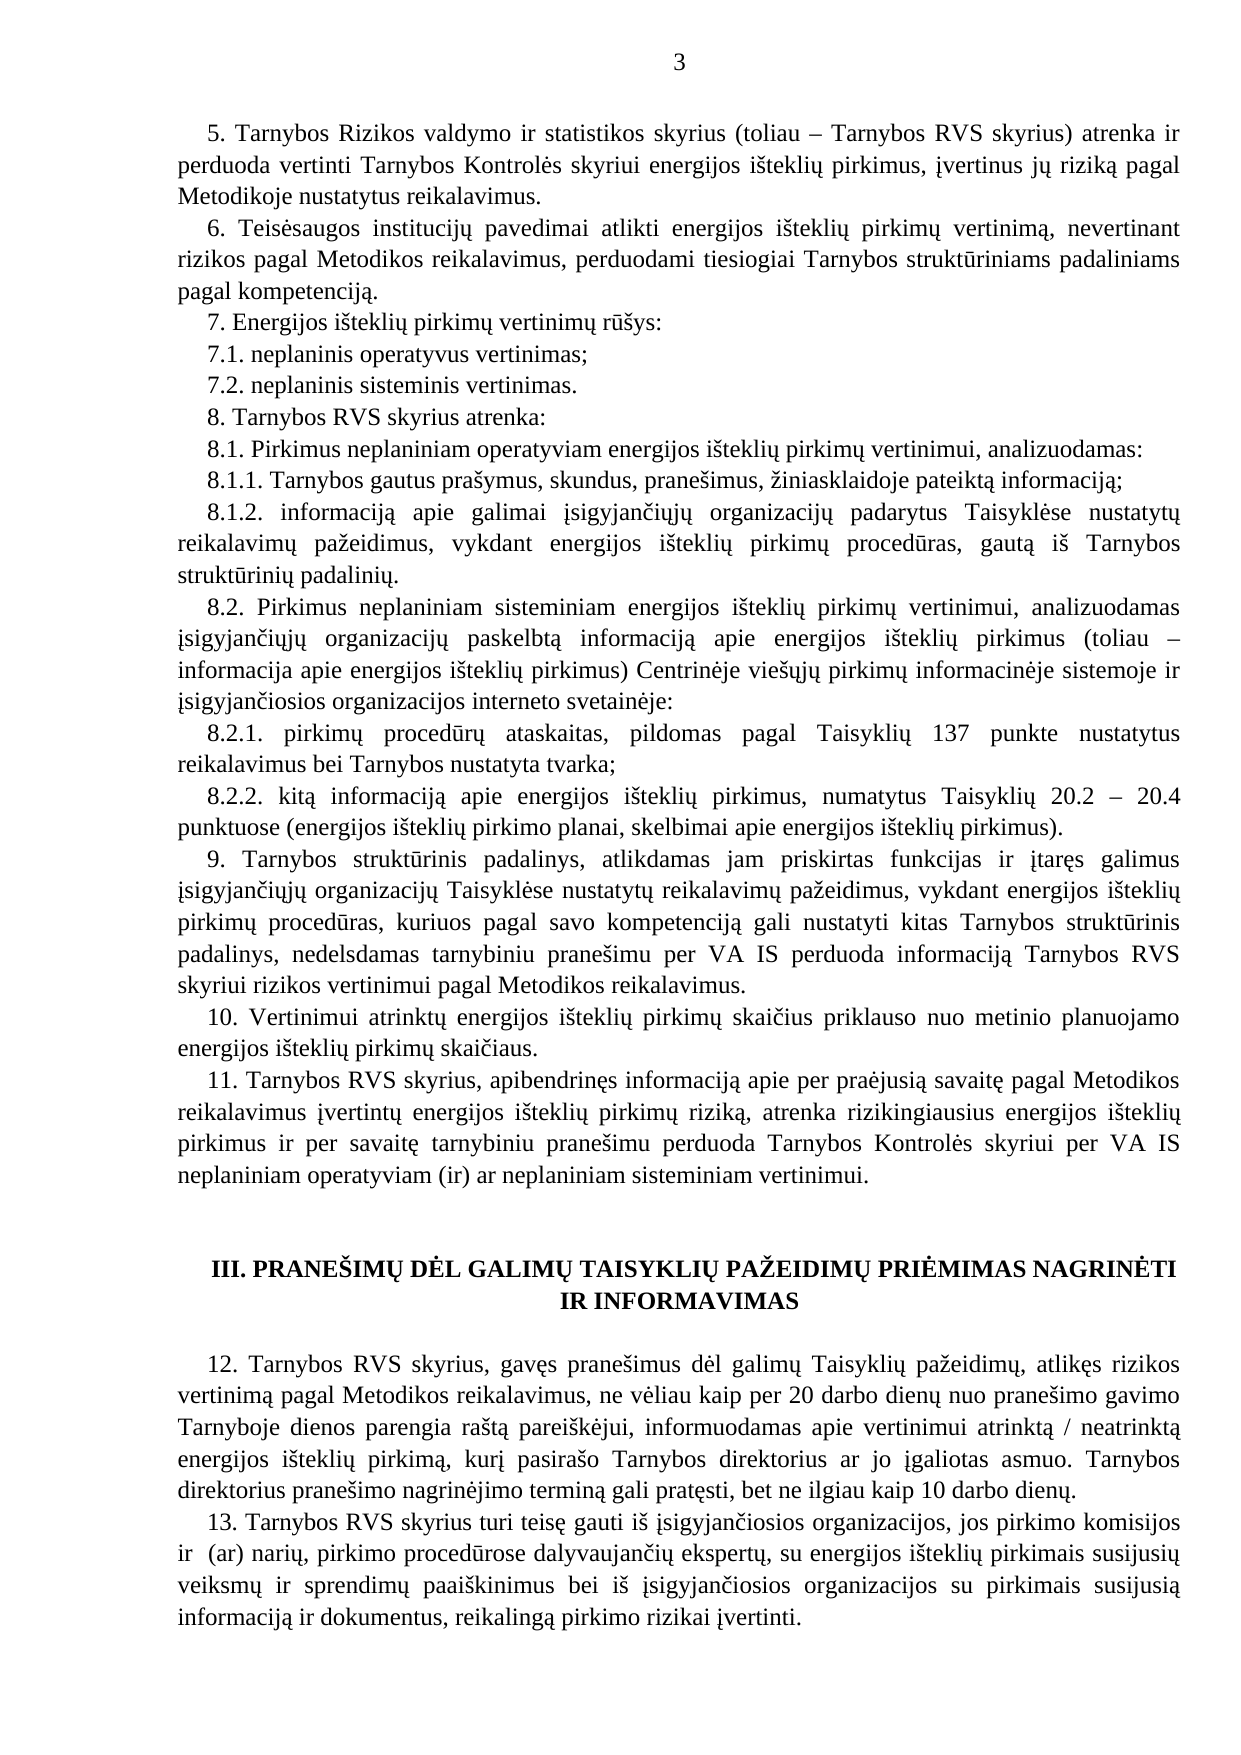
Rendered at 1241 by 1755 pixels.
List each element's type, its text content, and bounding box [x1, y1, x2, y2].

text 8.1. Pirkimus neplaniniam operatyviam energijos išteklių pirkimų vertinimui, analizuodamas: [177, 434, 1181, 462]
text 6. Teisėsaugos institucijų pavedimai atlikti energijos išteklių pirkimų vertinimą, nevertinant rizikos pagal Metodikos reikalavimus, perduodami tiesiogiai Tarnybos struktūriniams padaliniams pagal kompetenciją. [177, 213, 1181, 305]
text 7.1. neplaninis operatyvus vertinimas; [177, 339, 1181, 368]
text 8. Tarnybos RVS skyrius atrenka: [177, 402, 1181, 431]
text 13. Tarnybos RVS skyrius turi teisę gauti iš įsigyjančiosios organizacijos, jos pirkimo komisijos ir (ar) narių, pirkimo procedūrose dalyvaujančių ekspertų, su energijos išteklių pirkimais susijusių veiksmų ir sprendimų paaiškinimus bei iš įsigyjančiosios organizacijos su pirkimais susijusią informaciją ir dokumentus, reikalingą pirkimo rizikai įvertinti. [177, 1507, 1181, 1630]
text 10. Vertinimui atrinktų energijos išteklių pirkimų skaičius priklauso nuo metinio planuojamo energijos išteklių pirkimų skaičiaus. [177, 1002, 1181, 1062]
text 9. Tarnybos struktūrinis padalinys, atlikdamas jam priskirtas funkcijas ir įtaręs galimus įsigyjančiųjų organizacijų Taisyklėse nustatytų reikalavimų pažeidimus, vykdant energijos išteklių pirkimų procedūras, kuriuos pagal savo kompetenciją gali nustatyti kitas Tarnybos struktūrinis padalinys, nedelsdamas tarnybiniu pranešimu per VA IS perduoda informaciją Tarnybos RVS skyriui rizikos vertinimui pagal Metodikos reikalavimus. [177, 844, 1181, 999]
text III. pranešimų DĖL GALIMŲ Taisyklių PAŽEIDIMŲ priėmimas nagrinėti ir informavimas [177, 1254, 1181, 1315]
text 8.2.2. kitą informaciją apie energijos išteklių pirkimus, numatytus Taisyklių 20.2 – 20.4 punktuose (energijos išteklių pirkimo planai, skelbimai apie energijos išteklių pirkimus). [177, 781, 1181, 841]
text 7. Energijos išteklių pirkimų vertinimų rūšys: [177, 307, 1181, 336]
text 8.2. Pirkimus neplaniniam sisteminiam energijos išteklių pirkimų vertinimui, analizuodamas įsigyjančiųjų organizacijų paskelbtą informaciją apie energijos išteklių pirkimus (toliau – informacija apie energijos išteklių pirkimus) Centrinėje viešųjų pirkimų informacinėje sistemoje ir įsigyjančiosios organizacijos interneto svetainėje: [177, 592, 1181, 715]
text 5. Tarnybos Rizikos valdymo ir statistikos skyrius (toliau – Tarnybos RVS skyrius) atrenka ir perduoda vertinti Tarnybos Kontrolės skyriui energijos išteklių pirkimus, įvertinus jų riziką pagal Metodikoje nustatytus reikalavimus. [177, 118, 1181, 210]
text 11. Tarnybos RVS skyrius, apibendrinęs informaciją apie per praėjusią savaitę pagal Metodikos reikalavimus įvertintų energijos išteklių pirkimų riziką, atrenka rizikingiausius energijos išteklių pirkimus ir per savaitę tarnybiniu pranešimu perduoda Tarnybos Kontrolės skyriui per VA IS neplaniniam operatyviam (ir) ar neplaniniam sisteminiam vertinimui. [177, 1065, 1181, 1188]
text 7.2. neplaninis sisteminis vertinimas. [177, 371, 1181, 399]
text 8.2.1. pirkimų procedūrų ataskaitas, pildomas pagal Taisyklių 137 punkte nustatytus reikalavimus bei Tarnybos nustatyta tvarka; [177, 718, 1181, 778]
text 8.1.1. Tarnybos gautus prašymus, skundus, pranešimus, žiniasklaidoje pateiktą informaciją; [177, 465, 1181, 494]
text 12. Tarnybos RVS skyrius, gavęs pranešimus dėl galimų Taisyklių pažeidimų, atlikęs rizikos vertinimą pagal Metodikos reikalavimus, ne vėliau kaip per 20 darbo dienų nuo pranešimo gavimo Tarnyboje dienos parengia raštą pareiškėjui, informuodamas apie vertinimui atrinktą / neatrinktą energijos išteklių pirkimą, kurį pasirašo Tarnybos direktorius ar jo įgaliotas asmuo. Tarnybos direktorius pranešimo nagrinėjimo terminą gali pratęsti, bet ne ilgiau kaip 10 darbo dienų. [177, 1349, 1181, 1504]
text 8.1.2. informaciją apie galimai įsigyjančiųjų organizacijų padarytus Taisyklėse nustatytų reikalavimų pažeidimus, vykdant energijos išteklių pirkimų procedūras, gautą iš Tarnybos struktūrinių padalinių. [177, 497, 1181, 589]
